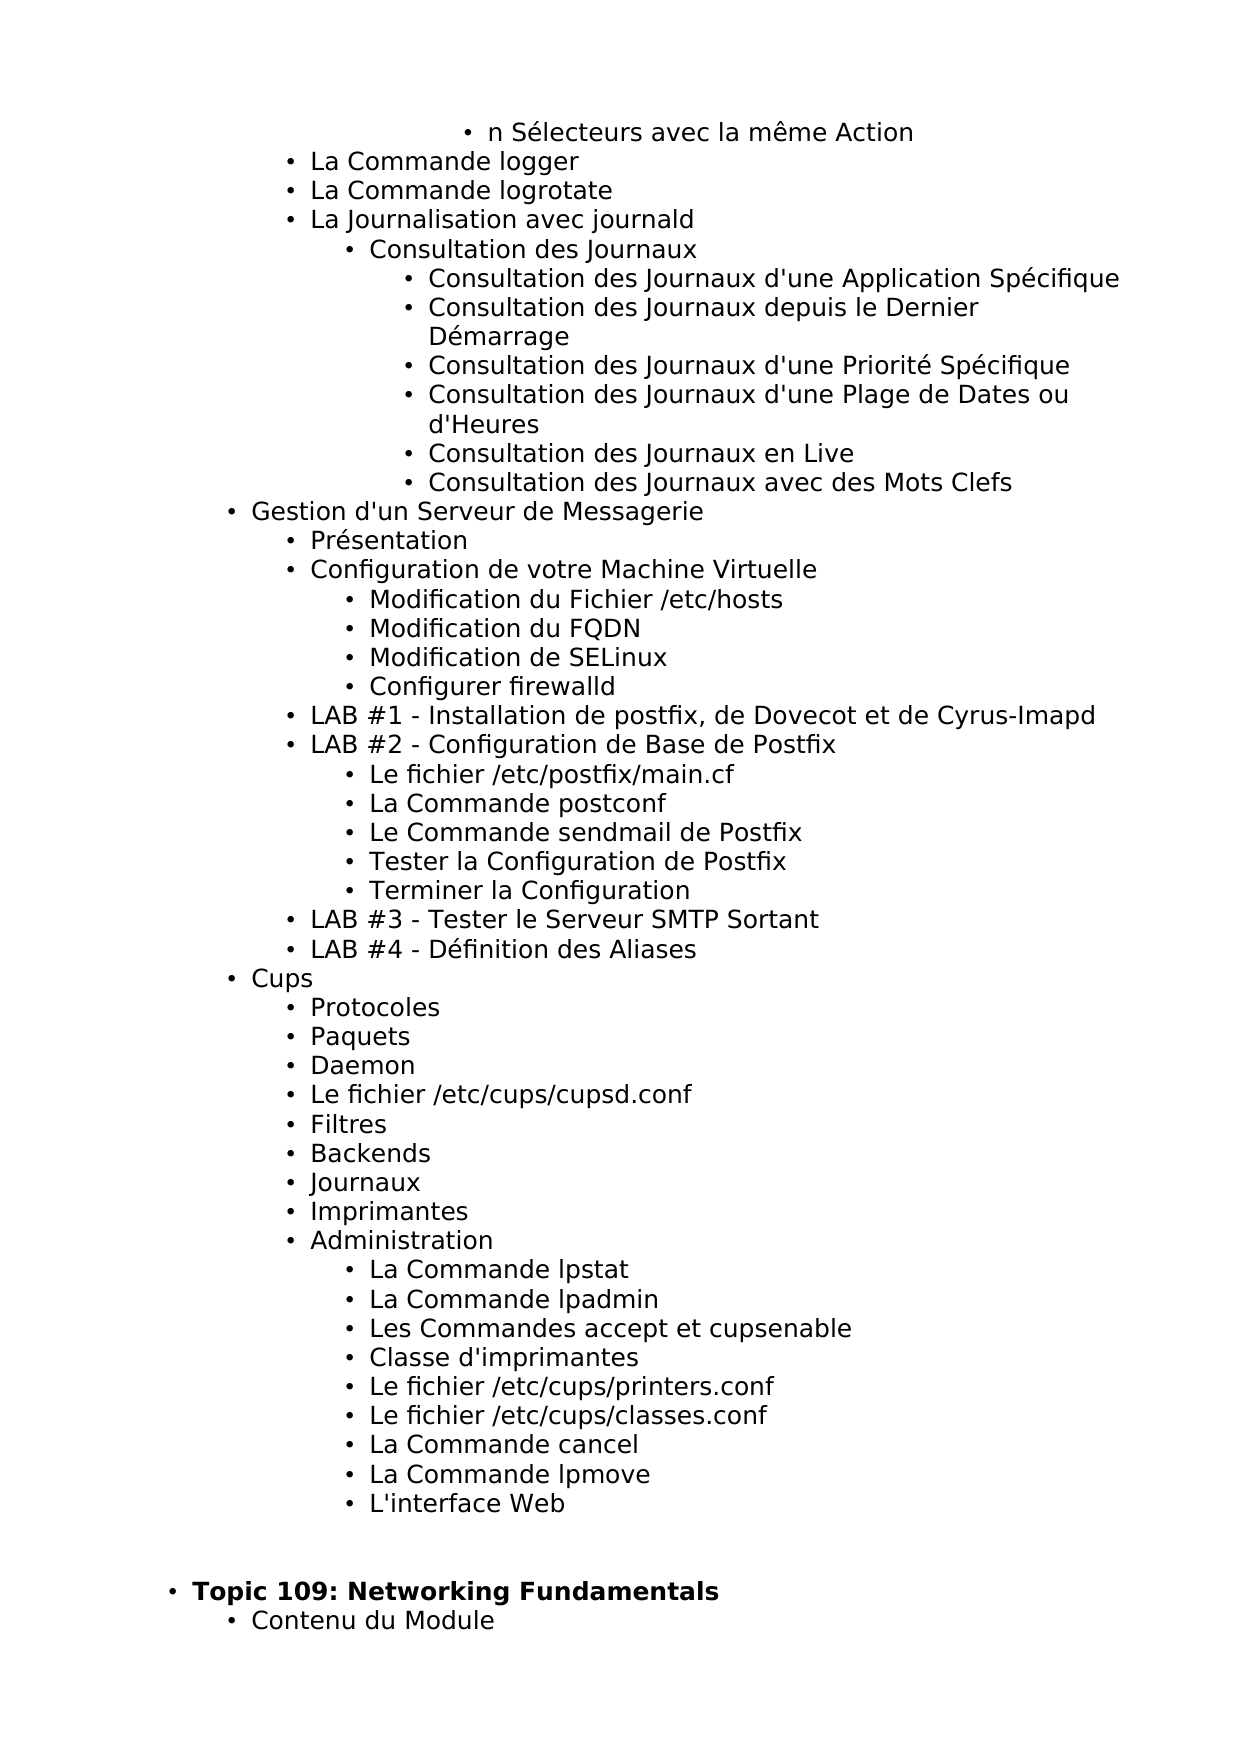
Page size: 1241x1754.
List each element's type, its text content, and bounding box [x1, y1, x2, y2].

list Modification de SELinux [354, 643, 1122, 672]
list Le fichier /etc/cups/cupsd.conf [295, 1081, 1122, 1110]
list Le fichier /etc/postfix/main.cf [354, 760, 1122, 789]
list Cups [236, 964, 1122, 993]
list Administration [295, 1226, 1122, 1256]
list Paquets [295, 1022, 1122, 1051]
list Le fichier /etc/cups/printers.conf [354, 1372, 1122, 1401]
list Présentation [295, 526, 1122, 556]
list Gestion d'un Serveur de Messagerie [236, 497, 1122, 526]
list Protocoles [295, 993, 1122, 1022]
list Consultation des Journaux en Live [413, 439, 1122, 468]
list Modification du FQDN [354, 614, 1122, 643]
list n Sélecteurs avec la même Action [472, 118, 1122, 147]
list Daemon [295, 1051, 1122, 1081]
list La Commande logrotate [295, 176, 1122, 206]
list Imprimantes [295, 1197, 1122, 1226]
list Tester la Configuration de Postfix [354, 847, 1122, 876]
list Backends [295, 1139, 1122, 1168]
list Consultation des Journaux [354, 235, 1122, 264]
list LAB #4 - Définition des Aliases [295, 935, 1122, 964]
list Consultation des Journaux d'une Application Spécifique [413, 264, 1122, 293]
list Filtres [295, 1110, 1122, 1139]
list La Commande lpstat [354, 1256, 1122, 1285]
list Journaux [295, 1168, 1122, 1197]
list Topic 109: Networking Fundamentals [177, 1577, 1122, 1606]
list Terminer la Configuration [354, 876, 1122, 906]
list Configuration de votre Machine Virtuelle [295, 556, 1122, 585]
list La Commande lpadmin [354, 1285, 1122, 1314]
list Le fichier /etc/cups/classes.conf [354, 1401, 1122, 1431]
list LAB #1 - Installation de postfix, de Dovecot et de Cyrus-Imapd [295, 701, 1122, 731]
list Modification du Fichier /etc/hosts [354, 585, 1122, 614]
list Classe d'imprimantes [354, 1343, 1122, 1372]
list Consultation des Journaux depuis le Dernier Démarrage [413, 293, 1122, 351]
list L'interface Web [354, 1489, 1122, 1518]
list Consultation des Journaux d'une Plage de Dates ou d'Heures [413, 381, 1122, 439]
list La Commande lpmove [354, 1460, 1122, 1489]
list La Commande postconf [354, 789, 1122, 818]
list La Journalisation avec journald [295, 206, 1122, 235]
list Consultation des Journaux avec des Mots Clefs [413, 468, 1122, 497]
list Le Commande sendmail de Postfix [354, 818, 1122, 847]
list Consultation des Journaux d'une Priorité Spécifique [413, 351, 1122, 381]
list La Commande logger [295, 147, 1122, 176]
list La Commande cancel [354, 1431, 1122, 1460]
list Les Commandes accept et cupsenable [354, 1314, 1122, 1343]
list LAB #3 - Tester le Serveur SMTP Sortant [295, 906, 1122, 935]
list Contenu du Module [236, 1606, 1122, 1635]
list LAB #2 - Configuration de Base de Postfix [295, 731, 1122, 760]
list Configurer firewalld [354, 672, 1122, 701]
